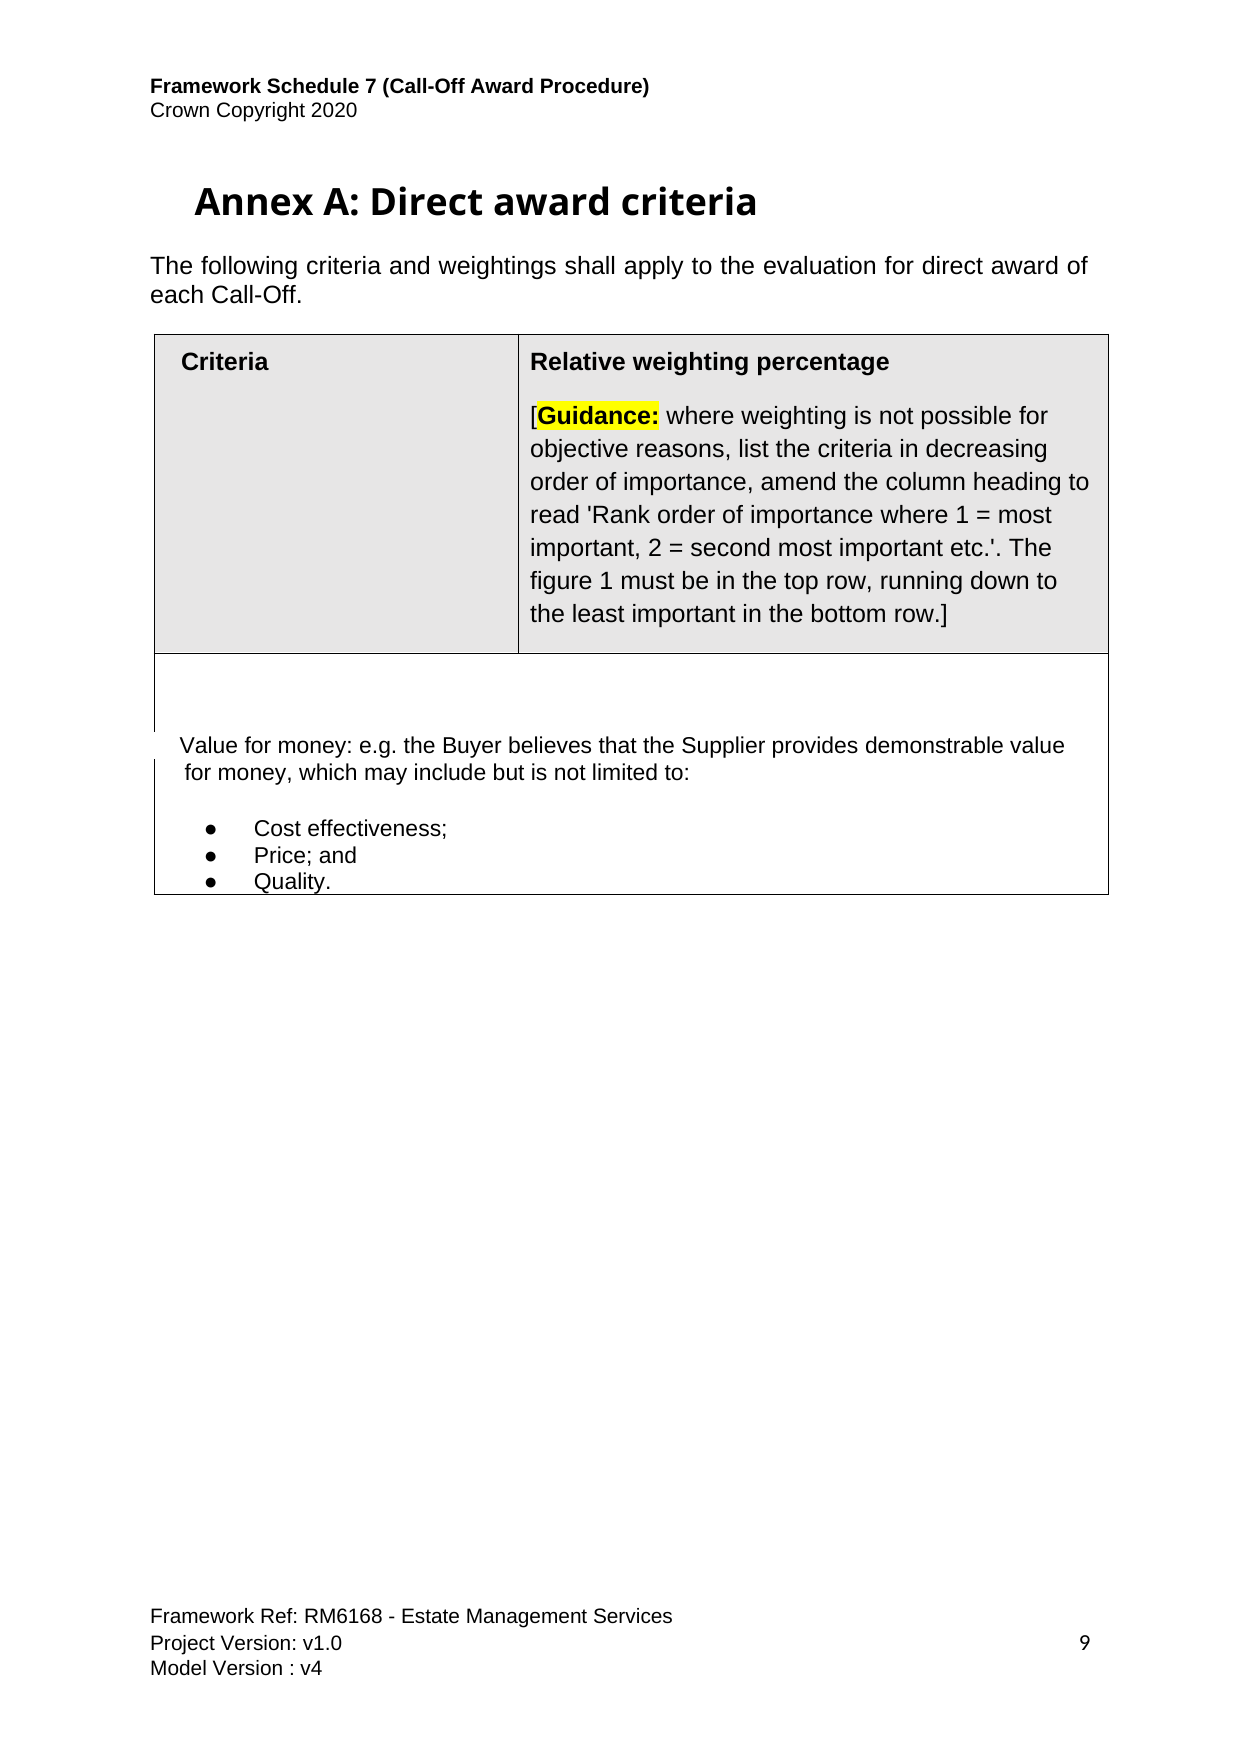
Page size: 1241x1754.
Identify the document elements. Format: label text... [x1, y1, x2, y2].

table_header Criteria [155, 335, 518, 652]
table_header Relative weighting percentage [Guidance: where weighting is not possible for objective reasons, list the criteria in decreasing order of importance, amend the column heading to read 'Rank order of importance where 1 = most important, 2 = second most important etc.'. The figure 1 must be in the top row, running down to the least important in the bottom row.] [519, 335, 1108, 652]
text Annex A: Direct award criteria [150, 175, 1090, 226]
table_cell Value for money: e.g. the Buyer believes that the Supplier provides demonstrable value for money, which may include but is not limited to: Cost effectiveness; Price; and Quality. [155, 654, 1108, 894]
text The following criteria and weightings shall apply to the evaluation for direct award of each Call-Off. [150, 251, 1090, 308]
